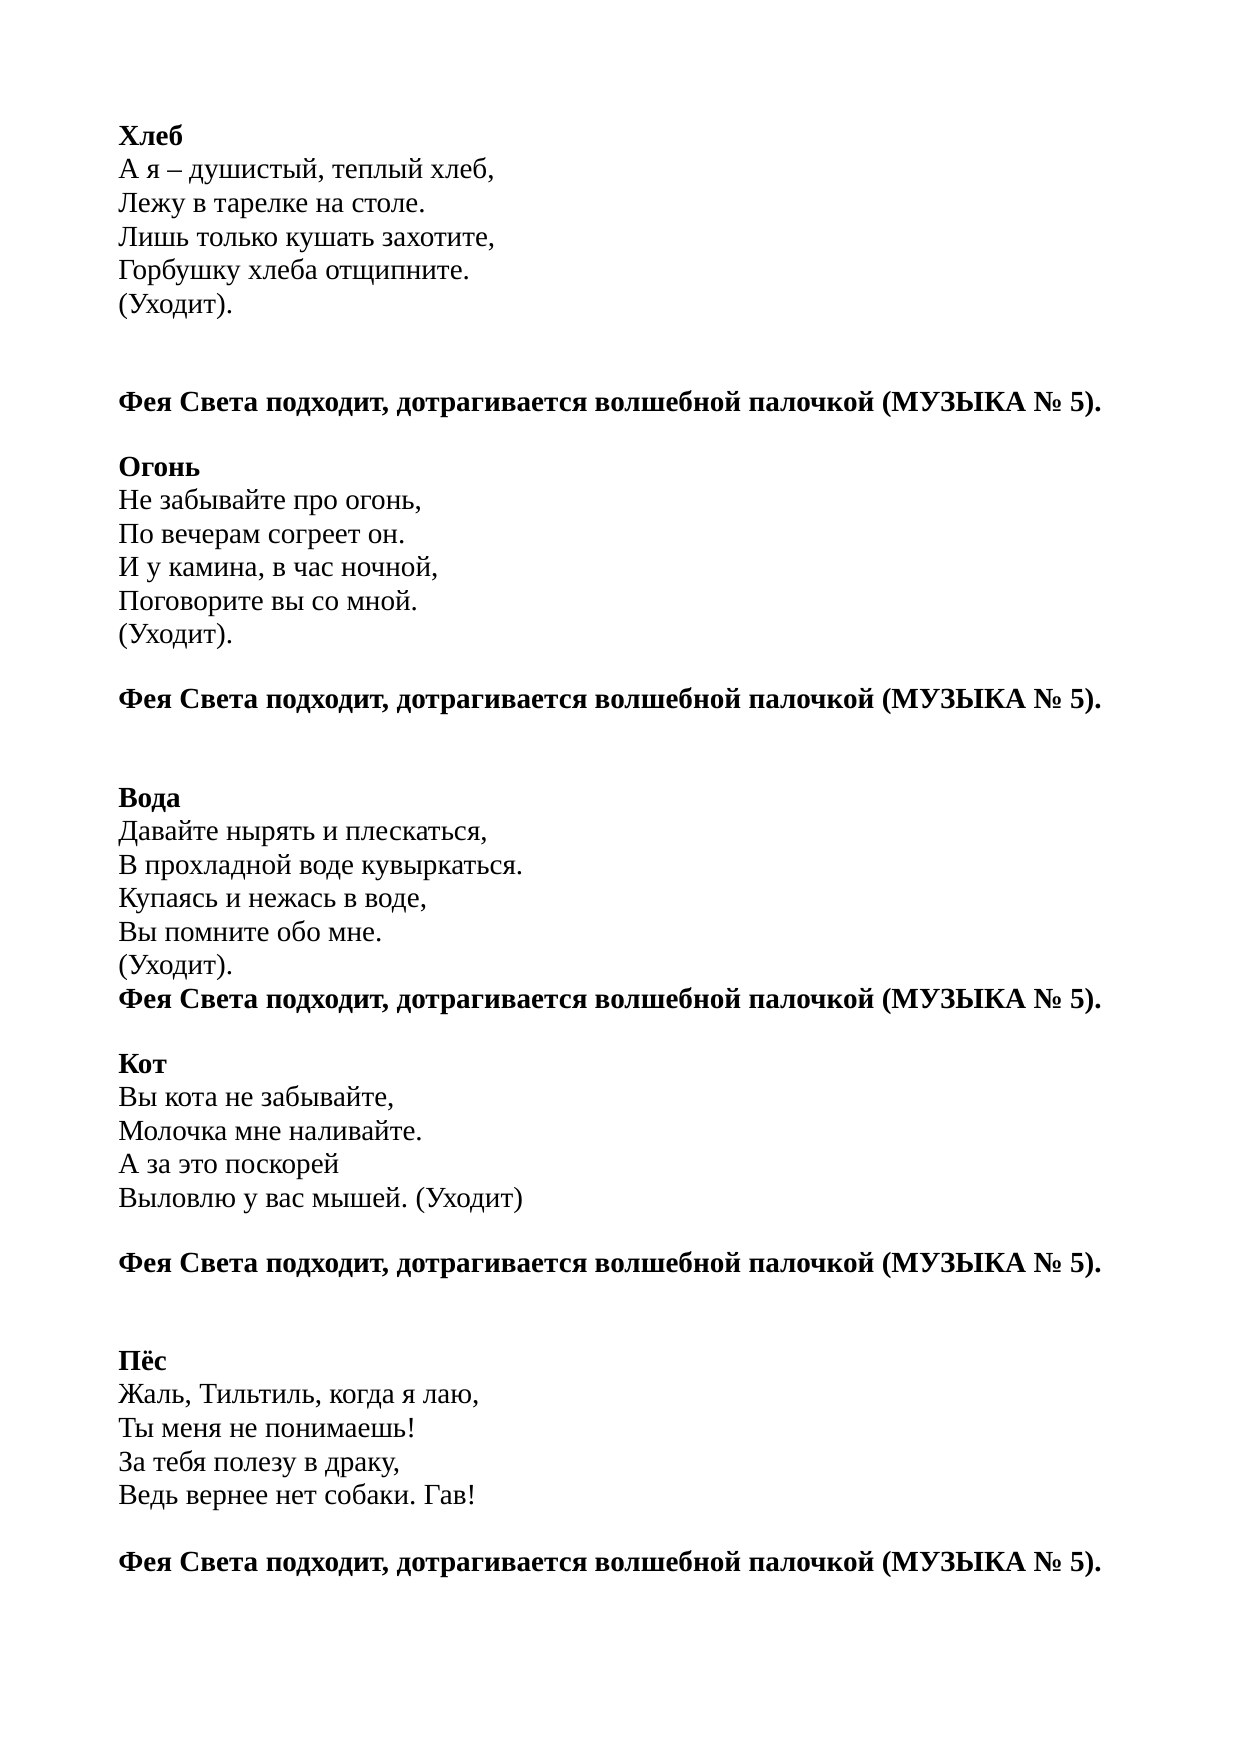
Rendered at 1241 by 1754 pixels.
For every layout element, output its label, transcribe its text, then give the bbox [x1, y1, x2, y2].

text Вода Давайте нырять и плескаться, В прохладной воде кувыркаться. Купаясь и нежась в воде, Вы помните обо мне. (Уходит). Фея Света подходит, дотрагивается волшебной палочкой (МУЗЫКА № 5). [118, 780, 1122, 1014]
text Кот Вы кота не забывайте, Молочка мне наливайте. А за это поскорей Выловлю у вас мышей. (Уходит) [118, 1046, 1122, 1213]
text Фея Света подходит, дотрагивается волшебной палочкой (МУЗЫКА № 5). [118, 681, 1122, 748]
text Хлеб А я – душистый, теплый хлеб, Лежу в тарелке на столе. Лишь только кушать захотите, Горбушку хлеба отщипните. (Уходит). [118, 118, 1122, 353]
text Пёс Жаль, Тильтиль, когда я лаю, Ты меня не понимаешь! За тебя полезу в драку, Ведь вернее нет собаки. Гав! Фея Света подходит, дотрагивается волшебной палочкой (МУЗЫКА № 5). [118, 1343, 1122, 1578]
text Фея Света подходит, дотрагивается волшебной палочкой (МУЗЫКА № 5). [118, 384, 1122, 418]
text Фея Света подходит, дотрагивается волшебной палочкой (МУЗЫКА № 5). [118, 1245, 1122, 1312]
text Огонь Не забывайте про огонь, По вечерам согреет он. И у камина, в час ночной, Поговорите вы со мной. (Уходит). [118, 449, 1122, 650]
